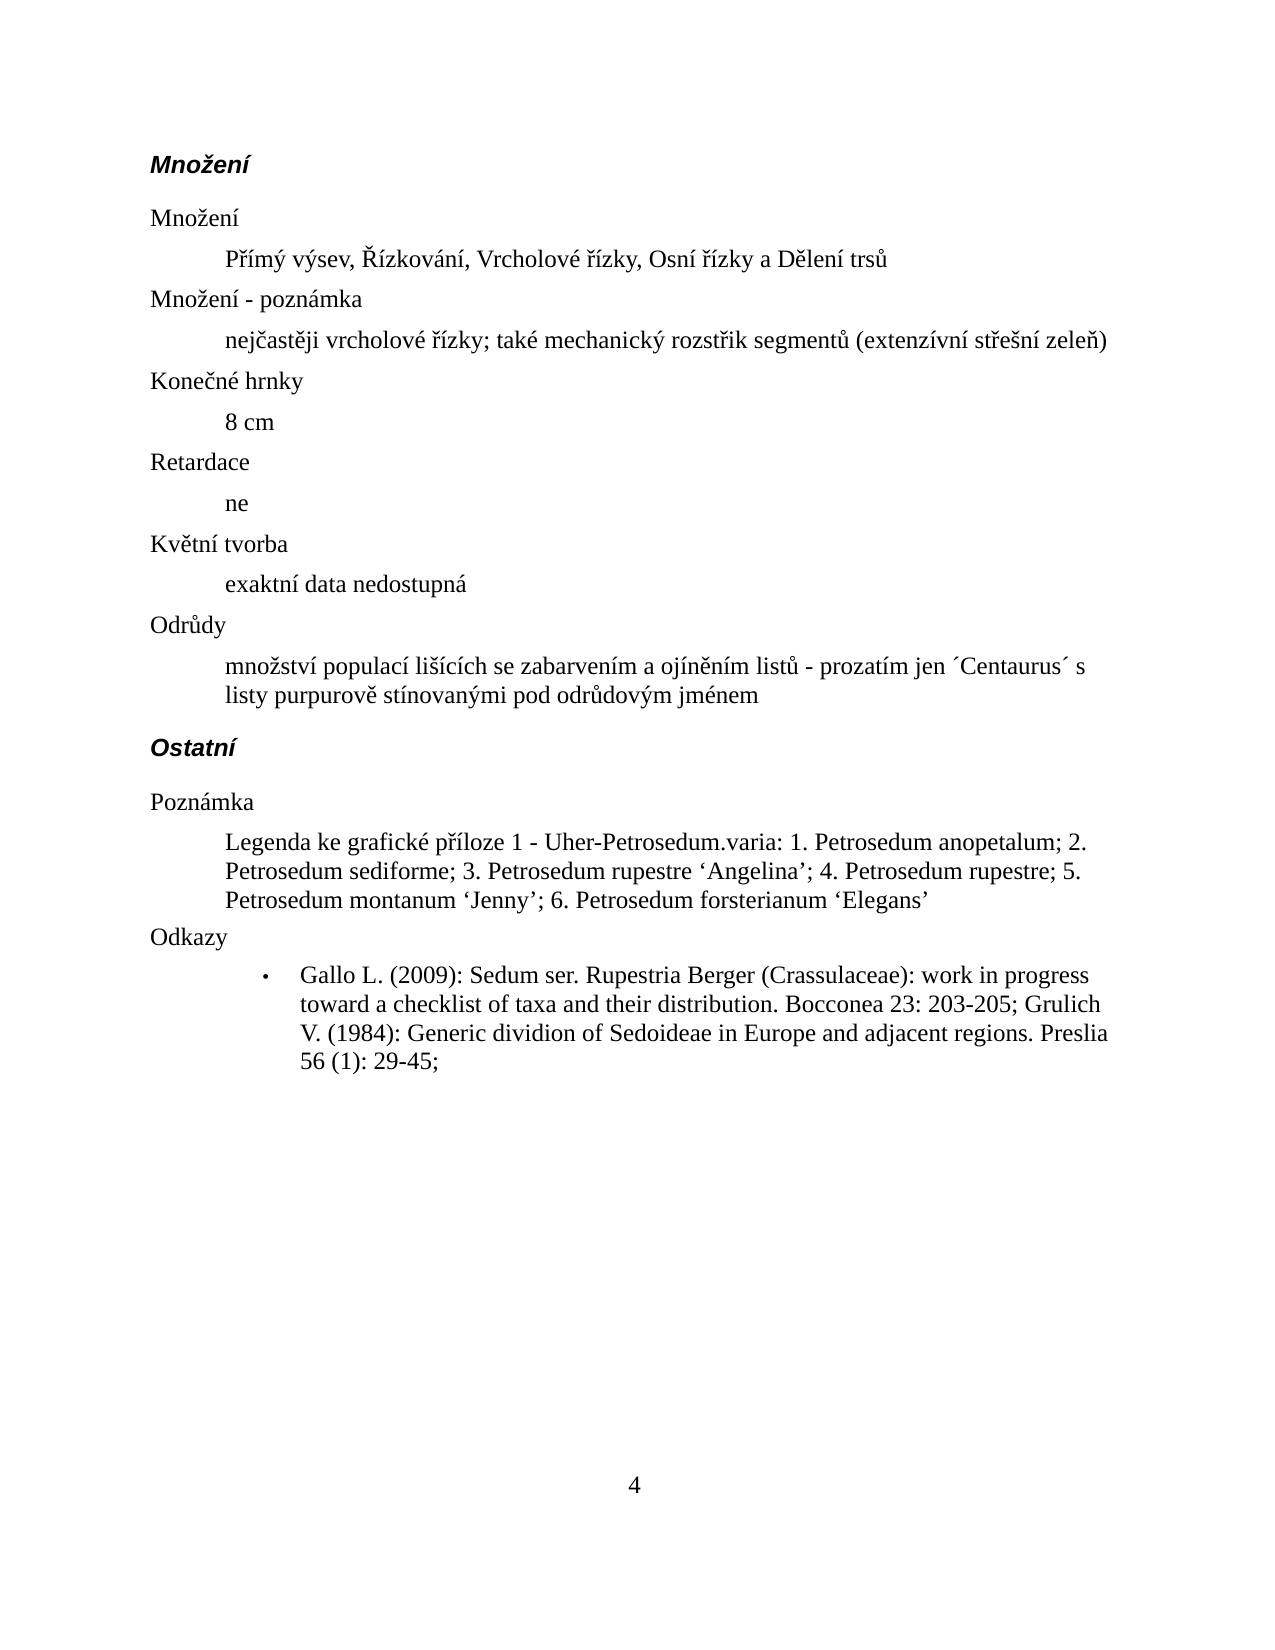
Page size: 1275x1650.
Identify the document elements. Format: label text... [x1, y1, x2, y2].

text množství populací lišících se zabarvením a ojíněním listů - prozatím jen ´Centaurus´ s listy purpurově stínovanými pod odrůdovým jménem [225, 651, 1125, 708]
text Odrůdy [150, 610, 1125, 639]
text Retardace [150, 447, 1125, 476]
text exaktní data nedostupná [225, 569, 1125, 598]
text Legenda ke grafické příloze 1 - Uher-Petrosedum.varia: 1. Petrosedum anopetalum; 2. Petrosedum sediforme; 3. Petrosedum rupestre ‘Angelina’; 4. Petrosedum rupestre; 5. Petrosedum montanum ‘Jenny’; 6. Petrosedum forsterianum ‘Elegans’ [225, 827, 1125, 913]
text Poznámka [150, 787, 1125, 815]
text Množení [150, 203, 1125, 232]
text ne [225, 488, 1125, 517]
text nejčastěji vrcholové řízky; také mechanický rozstřik segmentů (extenzívní střešní zeleň) [225, 325, 1125, 354]
text Odkazy [150, 922, 1125, 951]
text Přímý výsev, Řízkování, Vrcholové řízky, Osní řízky a Dělení trsů [225, 244, 1125, 272]
subtitle Množení [150, 150, 1125, 178]
text Konečné hrnky [150, 366, 1125, 395]
text Květní tvorba [150, 529, 1125, 558]
list Gallo L. (2009): Sedum ser. Rupestria Berger (Crassulaceae): work in progress toward a checklist of taxa and their distribution. Bocconea 23: 203-205; Grulich V. (1984): Generic dividion of Sedoideae in Europe and adjacent regions. Preslia 56 (1): 29-45; [262, 960, 1125, 1075]
subtitle Ostatní [150, 733, 1125, 762]
text 8 cm [225, 407, 1125, 435]
text Množení - poznámka [150, 284, 1125, 313]
